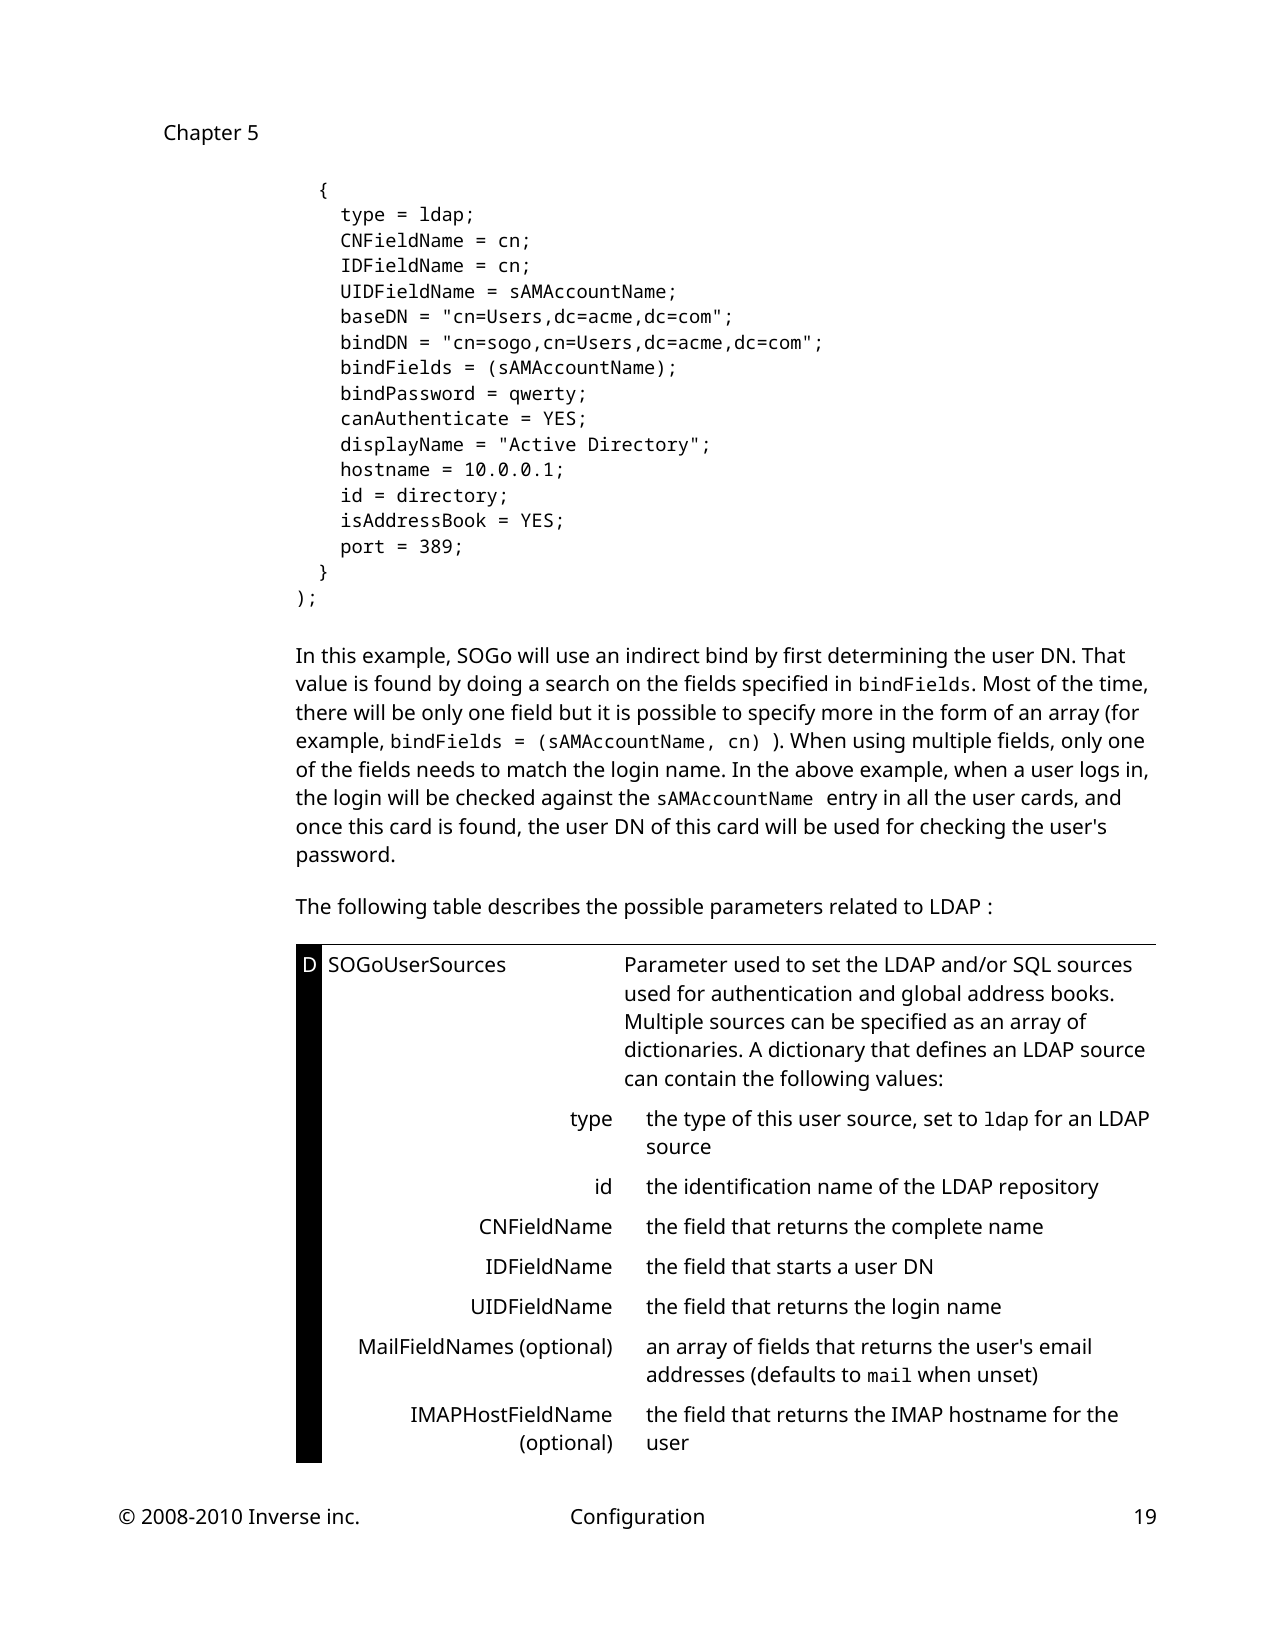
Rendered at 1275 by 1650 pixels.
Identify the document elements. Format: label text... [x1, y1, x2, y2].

text baseDN = "cn=Users,dc=acme,dc=com"; [295, 304, 1157, 329]
table_cell [296, 1206, 322, 1246]
text id = directory; [295, 482, 1157, 508]
table_cell [296, 1246, 322, 1286]
table_cell the field that returns the complete name [618, 1206, 1156, 1246]
table_cell [296, 1394, 322, 1463]
table_header SOGoUserSources [322, 945, 618, 1098]
text bindFields = (sAMAccountName); [295, 355, 1157, 380]
text } [295, 559, 1157, 584]
text UIDFieldName = sAMAccountName; [295, 278, 1157, 304]
table_cell UIDFieldName [322, 1286, 618, 1326]
text canAuthenticate = YES; [295, 406, 1157, 431]
table_cell the identification name of the LDAP repository [618, 1166, 1156, 1206]
table_cell the type of this user source, set to ldap for an LDAP source [618, 1098, 1156, 1166]
text bindPassword = qwerty; [295, 380, 1157, 406]
text IDFieldName = cn; [295, 253, 1157, 278]
table_cell the field that returns the IMAP hostname for the user [618, 1394, 1156, 1463]
table_cell CNFieldName [322, 1206, 618, 1246]
text hostname = 10.0.0.1; [295, 457, 1157, 482]
table_cell [296, 1286, 322, 1326]
text ); [295, 584, 1157, 610]
text In this example, SOGo will use an indirect bind by first determining the user DN. That value is found by doing a search on the fields specified in bindFields. Most of the time, there will be only one field but it is possible to specify more in the form of an array (for example, bindFields = (sAMAccountName, cn) ). When using multiple fields, only one of the fields needs to match the login name. In the above example, when a user logs in, the login will be checked against the sAMAccountName entry in all the user cards, and once this card is found, the user DN of this card will be used for checking the user's password. [295, 641, 1157, 869]
text bindDN = "cn=sogo,cn=Users,dc=acme,dc=com"; [295, 329, 1157, 355]
text { [295, 176, 1157, 202]
table_cell IMAPHostFieldName (optional) [322, 1394, 618, 1463]
text port = 389; [295, 533, 1157, 559]
table_cell the field that starts a user DN [618, 1246, 1156, 1286]
table_header D [296, 945, 322, 1098]
table_cell type [322, 1098, 618, 1166]
text CNFieldName = cn; [295, 227, 1157, 253]
text type = ldap; [295, 202, 1157, 227]
table_header Parameter used to set the LDAP and/or SQL sources used for authentication and global address books. Multiple sources can be specified as an array of dictionaries. A dictionary that defines an LDAP source can contain the following values: [618, 945, 1156, 1098]
table_cell IDFieldName [322, 1246, 618, 1286]
text displayName = "Active Directory"; [295, 431, 1157, 457]
table_cell id [322, 1166, 618, 1206]
table_cell an array of fields that returns the user's email addresses (defaults to mail when unset) [618, 1326, 1156, 1394]
text The following table describes the possible parameters related to LDAP : [295, 892, 1157, 921]
table_cell the field that returns the login name [618, 1286, 1156, 1326]
table_cell [296, 1166, 322, 1206]
table_cell MailFieldNames (optional) [322, 1326, 618, 1394]
table_cell [296, 1326, 322, 1394]
text isAddressBook = YES; [295, 508, 1157, 533]
table_cell [296, 1098, 322, 1166]
